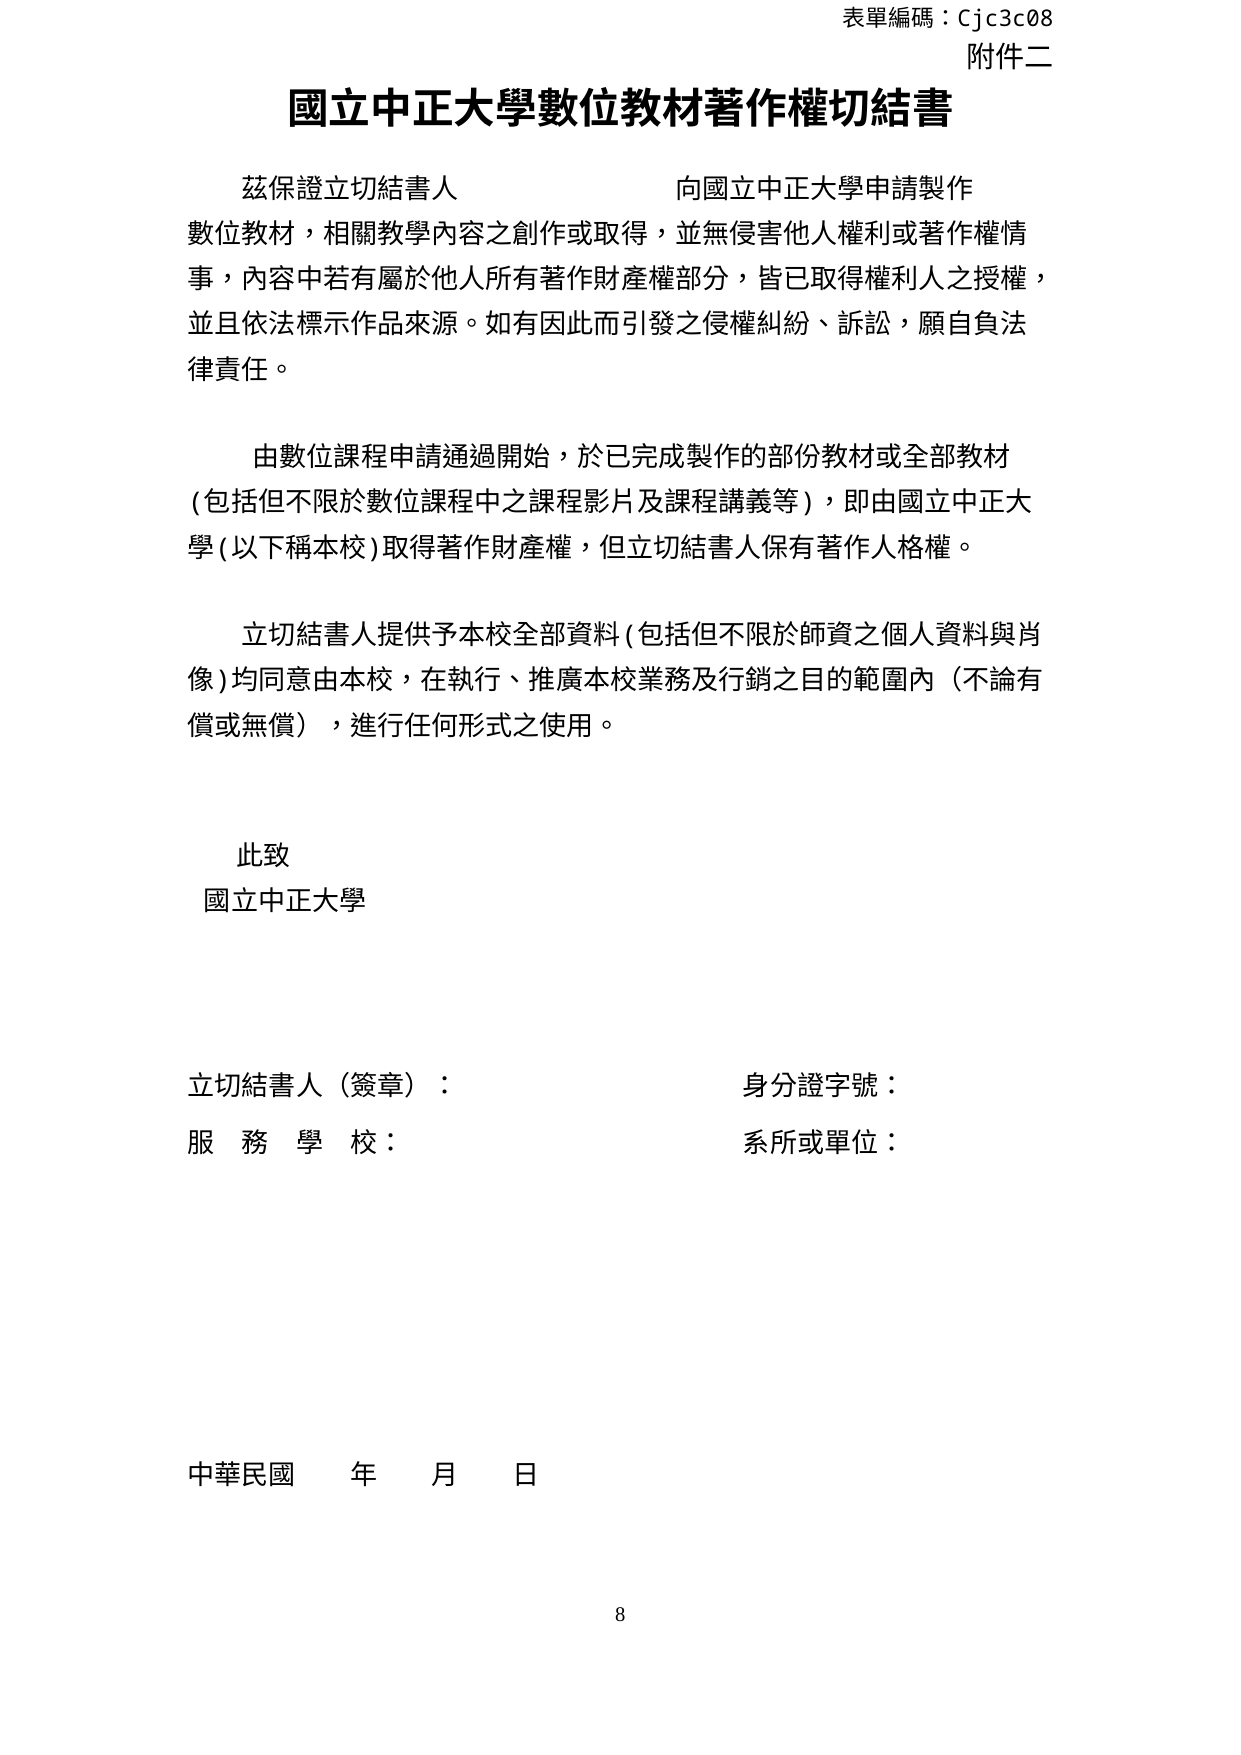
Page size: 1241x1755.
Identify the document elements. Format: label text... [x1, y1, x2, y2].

text 由數位課程申請通過開始，於已完成製作的部份教材或全部教材(包括但不限於數位課程中之課程影片及課程講義等)，即由國立中正大學(以下稱本校)取得著作財產權，但立切結書人保有著作人格權。 [187, 435, 1053, 565]
text 國立中正大學 [187, 879, 1053, 918]
text 茲保證立切結書人 向國立中正大學申請製作 數位教材，相關教學內容之創作或取得，並無侵害他人權利或著作權情事，內容中若有屬於他人所有著作財產權部分，皆已取得權利人之授權，並且依法標示作品來源。如有因此而引發之侵權糾紛、訴訟，願自負法律責任。 [187, 167, 1053, 387]
text 服 務 學 校： 系所或單位： [187, 1121, 1053, 1160]
text 表單編碼：Cjc3c08 [187, 0, 1053, 33]
text 國立中正大學數位教材著作權切結書 [187, 76, 1053, 136]
text 立切結書人（簽章）： 身分證字號： [187, 1063, 1053, 1103]
text 立切結書人提供予本校全部資料(包括但不限於師資之個人資料與肖像)均同意由本校，在執行、推廣本校業務及行銷之目的範圍內（不論有償或無償），進行任何形式之使用。 [187, 613, 1053, 743]
text 中華民國 年 月 日 [187, 1453, 1053, 1492]
text 附件二 [187, 33, 1053, 76]
text 此致 [187, 833, 1053, 873]
